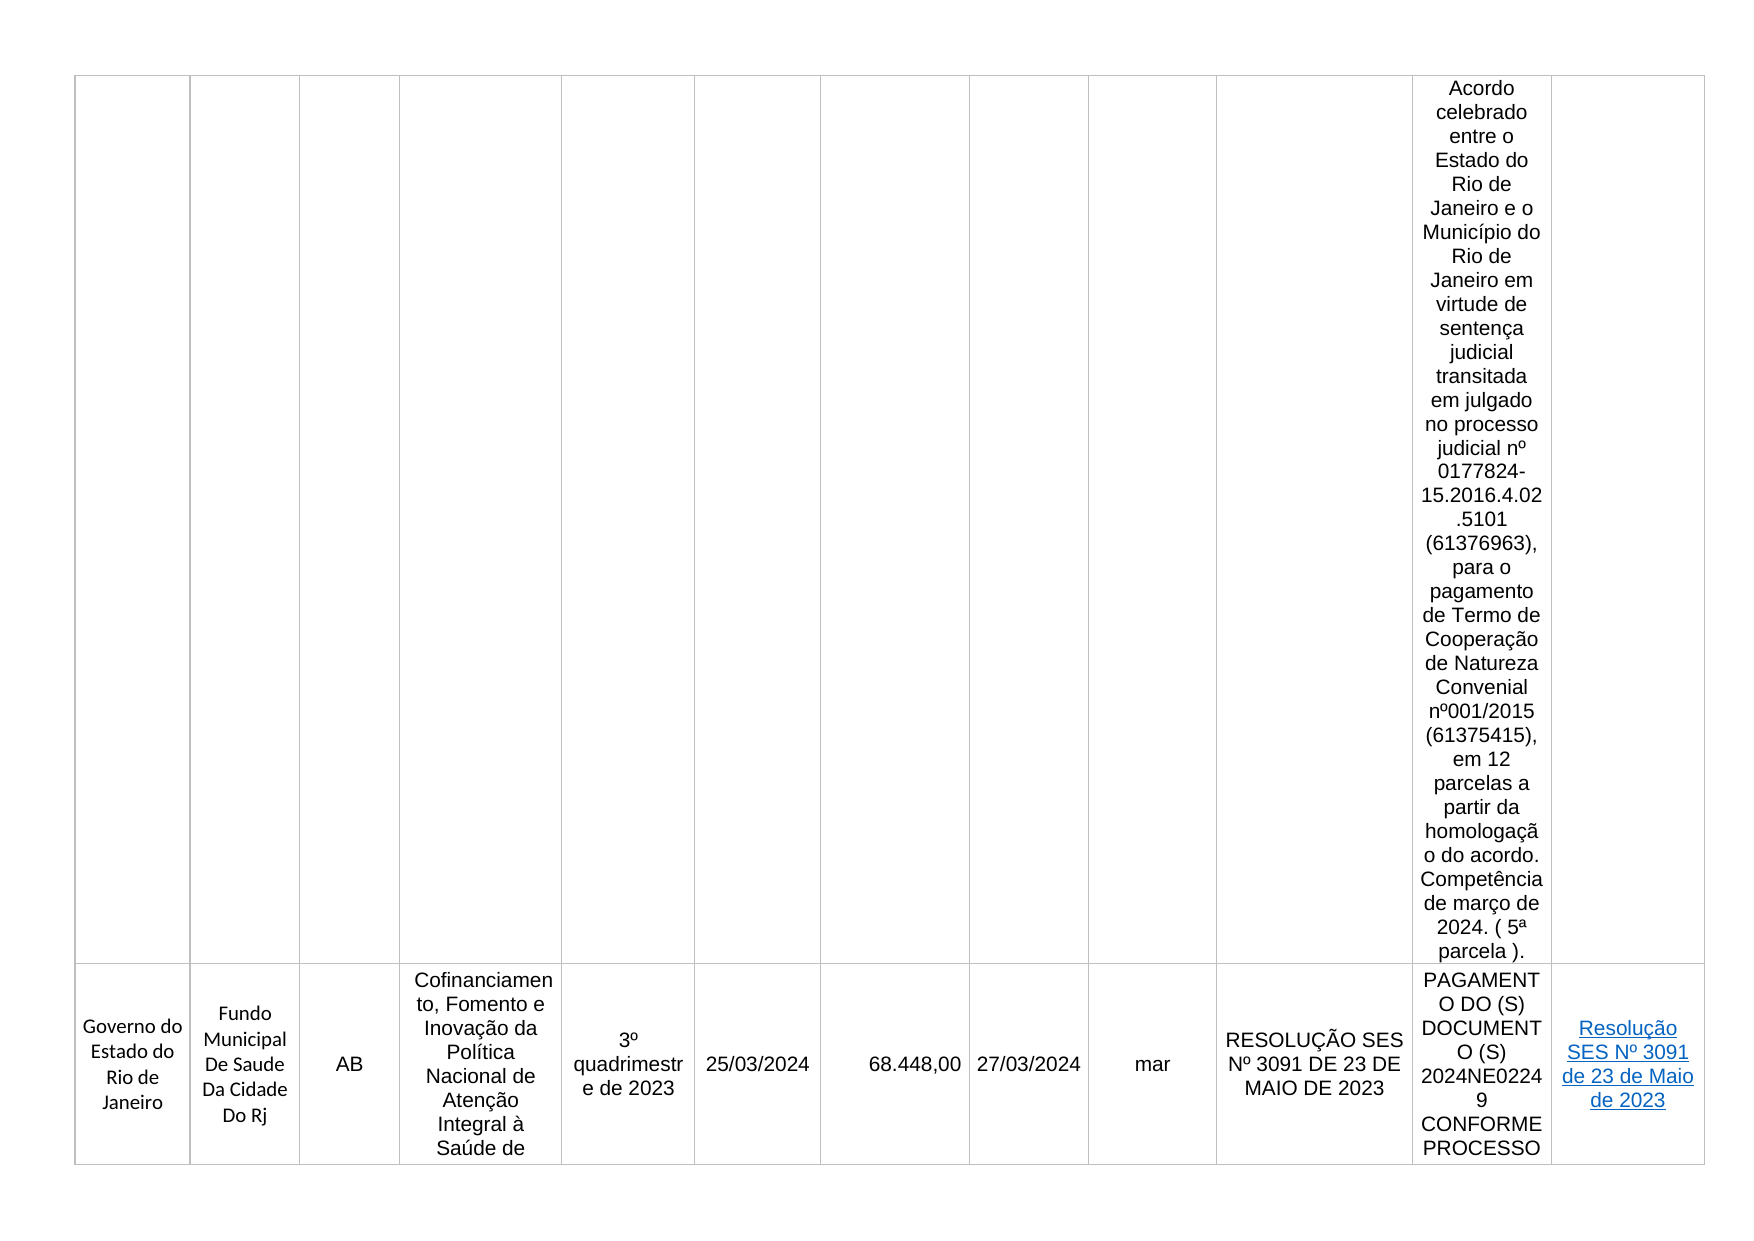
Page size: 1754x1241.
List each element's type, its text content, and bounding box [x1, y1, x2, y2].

table_cell 27/03/2024 [970, 964, 1088, 1164]
table_cell Fundo Municipal De Saude Da Cidade Do Rj [191, 964, 299, 1164]
table_cell 68.448,00 [821, 964, 969, 1164]
table_cell [400, 76, 561, 962]
table_cell Governo do Estado do Rio de Janeiro [76, 964, 189, 1164]
table_cell [1217, 76, 1412, 962]
table_cell AB [300, 964, 399, 1164]
table_cell Resolução SES Nº 3091 de 23 de Maio de 2023 [1552, 964, 1704, 1164]
table_cell Acordo celebrado entre o Estado do Rio de Janeiro e o Município do Rio de Janeiro em virtude de sentença judicial transitada em julgado no processo judicial nº 0177824-15.2016.4.02.5101 (61376963), para o pagamento de Termo de Cooperação de Natureza Convenial nº001/2015 (61375415), em 12 parcelas a partir da homologação do acordo. Competência de março de 2024. ( 5ª parcela ). [1413, 76, 1551, 962]
table_cell [76, 76, 189, 962]
table_cell [821, 76, 969, 962]
table_cell [191, 76, 299, 962]
table_cell [1089, 76, 1216, 962]
table_cell [970, 76, 1088, 962]
table_cell RESOLUÇÃO SES Nº 3091 DE 23 DE MAIO DE 2023 [1217, 964, 1412, 1164]
table_cell [1552, 76, 1704, 962]
table_cell [300, 76, 399, 962]
table_cell PAGAMENTO DO (S) DOCUMENTO (S) 2024NE02249 CONFORME PROCESSO [1413, 964, 1551, 1164]
table_cell [562, 76, 694, 962]
table_cell Cofinanciamento, Fomento e Inovação da Política Nacional de Atenção Integral à Saúde de [400, 964, 561, 1164]
table_cell 25/03/2024 [695, 964, 820, 1164]
table_cell [695, 76, 820, 962]
table_cell 3º quadrimestre de 2023 [562, 964, 694, 1164]
table_cell mar [1089, 964, 1216, 1164]
